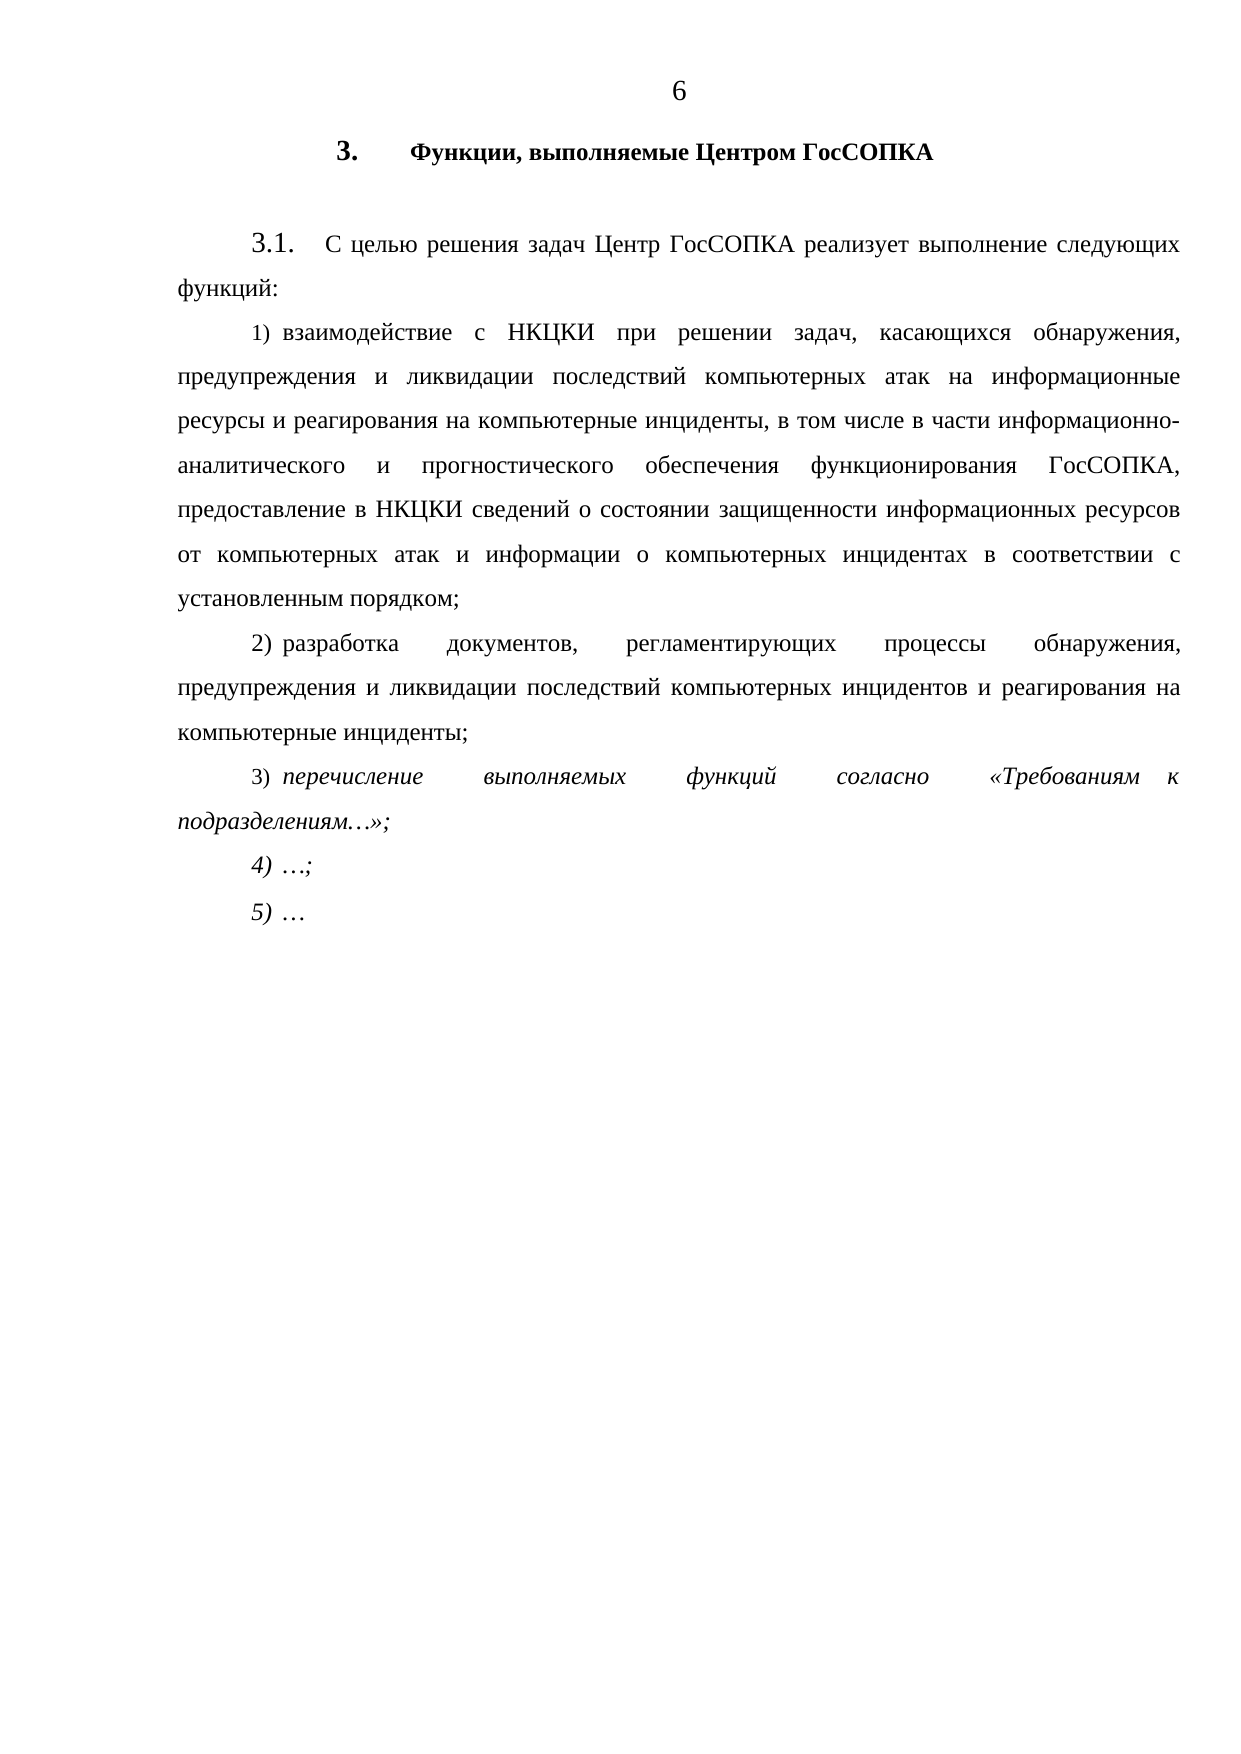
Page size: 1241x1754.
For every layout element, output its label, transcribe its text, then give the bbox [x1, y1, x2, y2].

list С целью решения задач Центр ГосСОПКА реализует выполнение следующих функций: [177, 226, 1181, 302]
list …; [251, 850, 1196, 879]
list взаимодействие с НКЦКИ при решении задач, касающихся обнаружения, предупреждения и ликвидации последствий компьютерных атак на информационные ресурсы и реагирования на компьютерные инциденты, в том числе в части информационно-аналитического и прогностического обеспечения функционирования ГосСОПКА, предоставление в НКЦКИ сведений о состоянии защищенности информационных ресурсов от компьютерных атак и информации о компьютерных инцидентах в соответствии с установленным порядком; [177, 317, 1181, 612]
list разработка документов, регламентирующих процессы обнаружения, предупреждения и ликвидации последствий компьютерных инцидентов и реагирования на компьютерные инциденты; [177, 628, 1182, 746]
list перечисление выполняемых функций согласно «Требованиям к подразделениям…»; [177, 761, 1181, 834]
subtitle Функции, выполняемые Центром ГосСОПКА [336, 133, 1196, 167]
list … [251, 897, 1196, 926]
